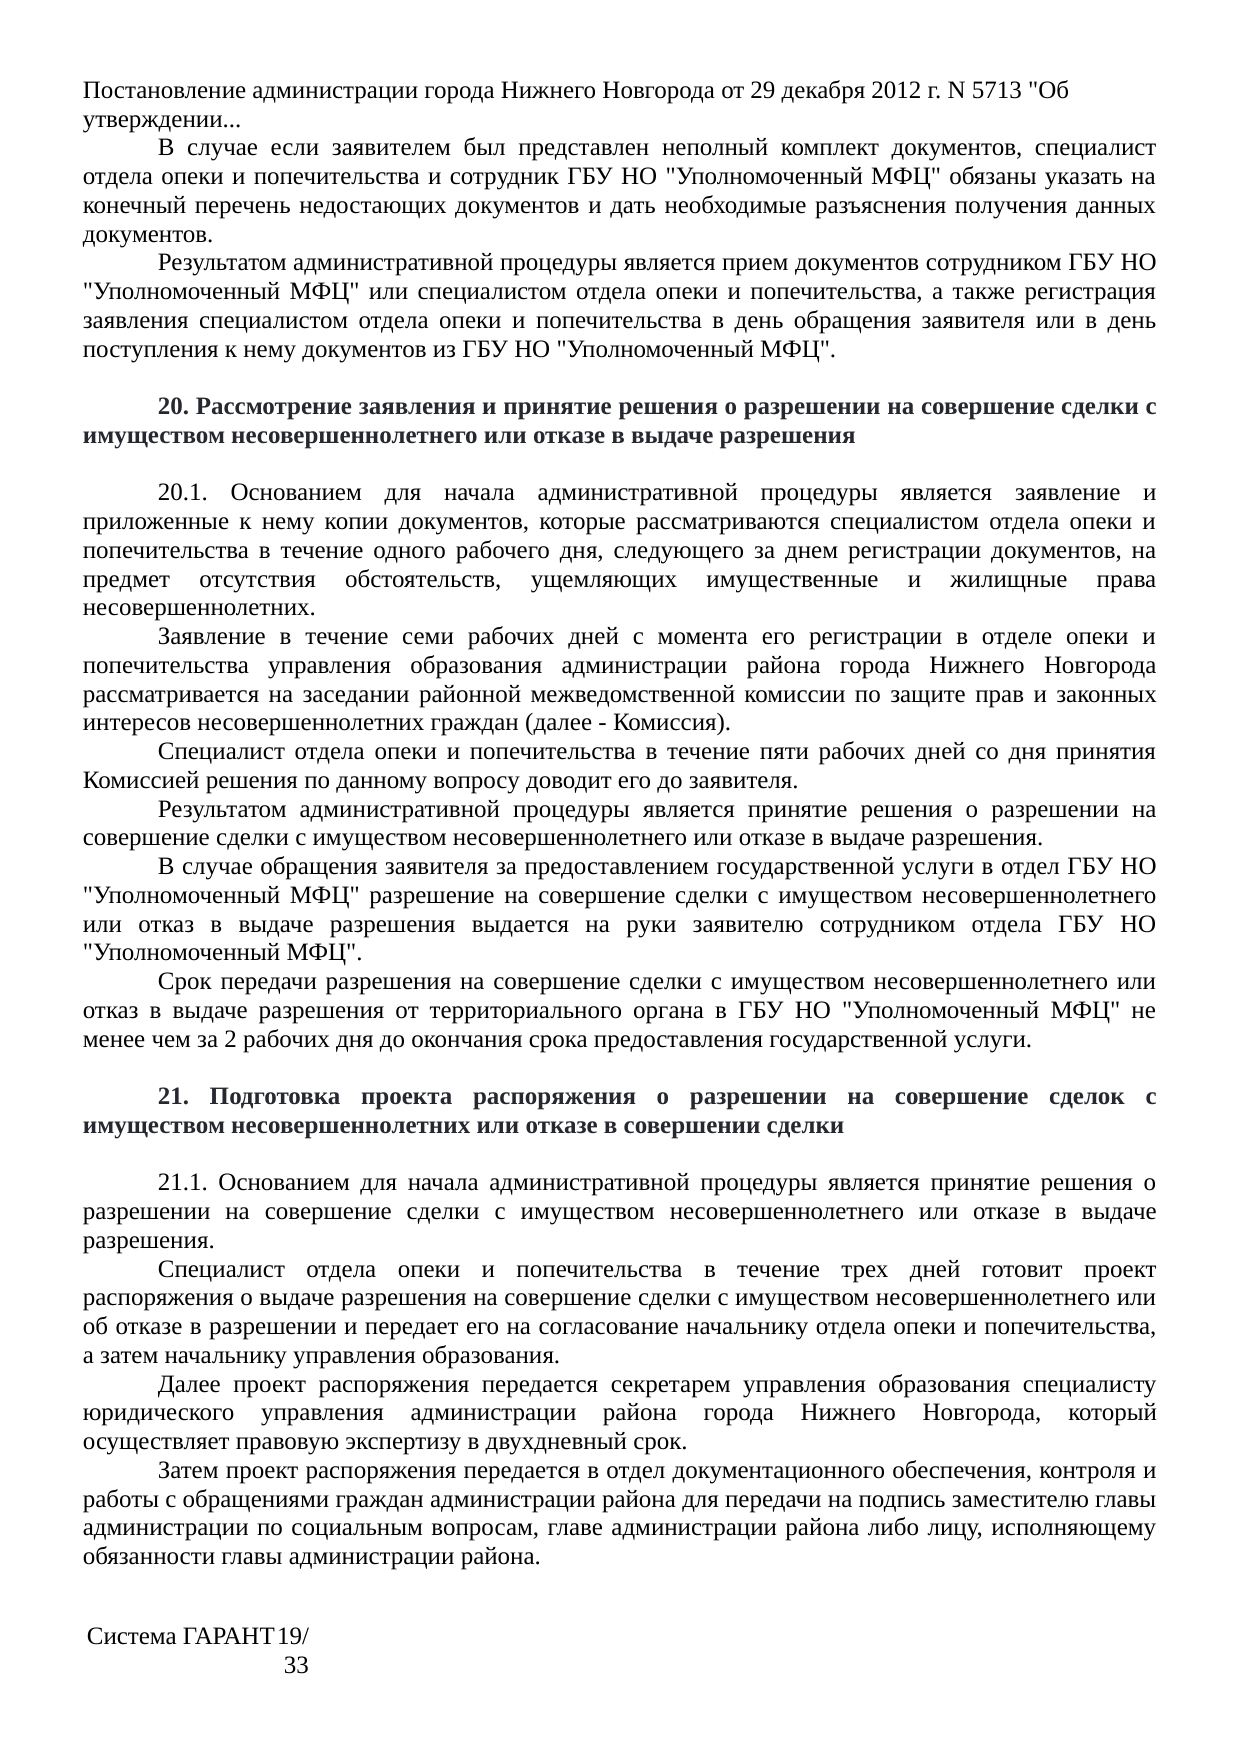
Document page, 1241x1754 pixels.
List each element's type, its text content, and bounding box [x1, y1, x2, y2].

text Срок передачи разрешения на совершение сделки с имуществом несовершеннолетнего или отказ в выдаче разрешения от территориального органа в ГБУ НО "Уполномоченный МФЦ" не менее чем за 2 рабочих дня до окончания срока предоставления государственной услуги. [83, 966, 1157, 1052]
text Результатом административной процедуры является прием документов сотрудником ГБУ НО "Уполномоченный МФЦ" или специалистом отдела опеки и попечительства, а также регистрация заявления специалистом отдела опеки и попечительства в день обращения заявителя или в день поступления к нему документов из ГБУ НО "Уполномоченный МФЦ". [83, 247, 1157, 362]
text 20. Рассмотрение заявления и принятие решения о разрешении на совершение сделки с имуществом несовершеннолетнего или отказе в выдаче разрешения [83, 391, 1157, 449]
text Специалист отдела опеки и попечительства в течение трех дней готовит проект распоряжения о выдаче разрешения на совершение сделки с имуществом несовершеннолетнего или об отказе в разрешении и передает его на согласование начальнику отдела опеки и попечительства, а затем начальнику управления образования. [83, 1254, 1157, 1369]
text Специалист отдела опеки и попечительства в течение пяти рабочих дней со дня принятия Комиссией решения по данному вопросу доводит его до заявителя. [83, 736, 1157, 794]
text Затем проект распоряжения передается в отдел документационного обеспечения, контроля и работы с обращениями граждан администрации района для передачи на подпись заместителю главы администрации по социальным вопросам, главе администрации района либо лицу, исполняющему обязанности главы администрации района. [83, 1455, 1157, 1570]
text В случае если заявителем был представлен неполный комплект документов, специалист отдела опеки и попечительства и сотрудник ГБУ НО "Уполномоченный МФЦ" обязаны указать на конечный перечень недостающих документов и дать необходимые разъяснения получения данных документов. [83, 132, 1157, 247]
text Результатом административной процедуры является принятие решения о разрешении на совершение сделки с имуществом несовершеннолетнего или отказе в выдаче разрешения. [83, 794, 1157, 851]
text 20.1. Основанием для начала административной процедуры является заявление и приложенные к нему копии документов, которые рассматриваются специалистом отдела опеки и попечительства в течение одного рабочего дня, следующего за днем регистрации документов, на предмет отсутствия обстоятельств, ущемляющих имущественные и жилищные права несовершеннолетних. [83, 477, 1157, 621]
text 21. Подготовка проекта распоряжения о разрешении на совершение сделок с имуществом несовершеннолетних или отказе в совершении сделки [83, 1081, 1157, 1139]
text 21.1. Основанием для начала административной процедуры является принятие решения о разрешении на совершение сделки с имуществом несовершеннолетнего или отказе в выдаче разрешения. [83, 1167, 1157, 1254]
text Далее проект распоряжения передается секретарем управления образования специалисту юридического управления администрации района города Нижнего Новгорода, который осуществляет правовую экспертизу в двухдневный срок. [83, 1369, 1157, 1455]
text В случае обращения заявителя за предоставлением государственной услуги в отдел ГБУ НО "Уполномоченный МФЦ" разрешение на совершение сделки с имуществом несовершеннолетнего или отказ в выдаче разрешения выдается на руки заявителю сотрудником отдела ГБУ НО "Уполномоченный МФЦ". [83, 851, 1157, 966]
text Заявление в течение семи рабочих дней с момента его регистрации в отделе опеки и попечительства управления образования администрации района города Нижнего Новгорода рассматривается на заседании районной межведомственной комиссии по защите прав и законных интересов несовершеннолетних граждан (далее - Комиссия). [83, 621, 1157, 736]
